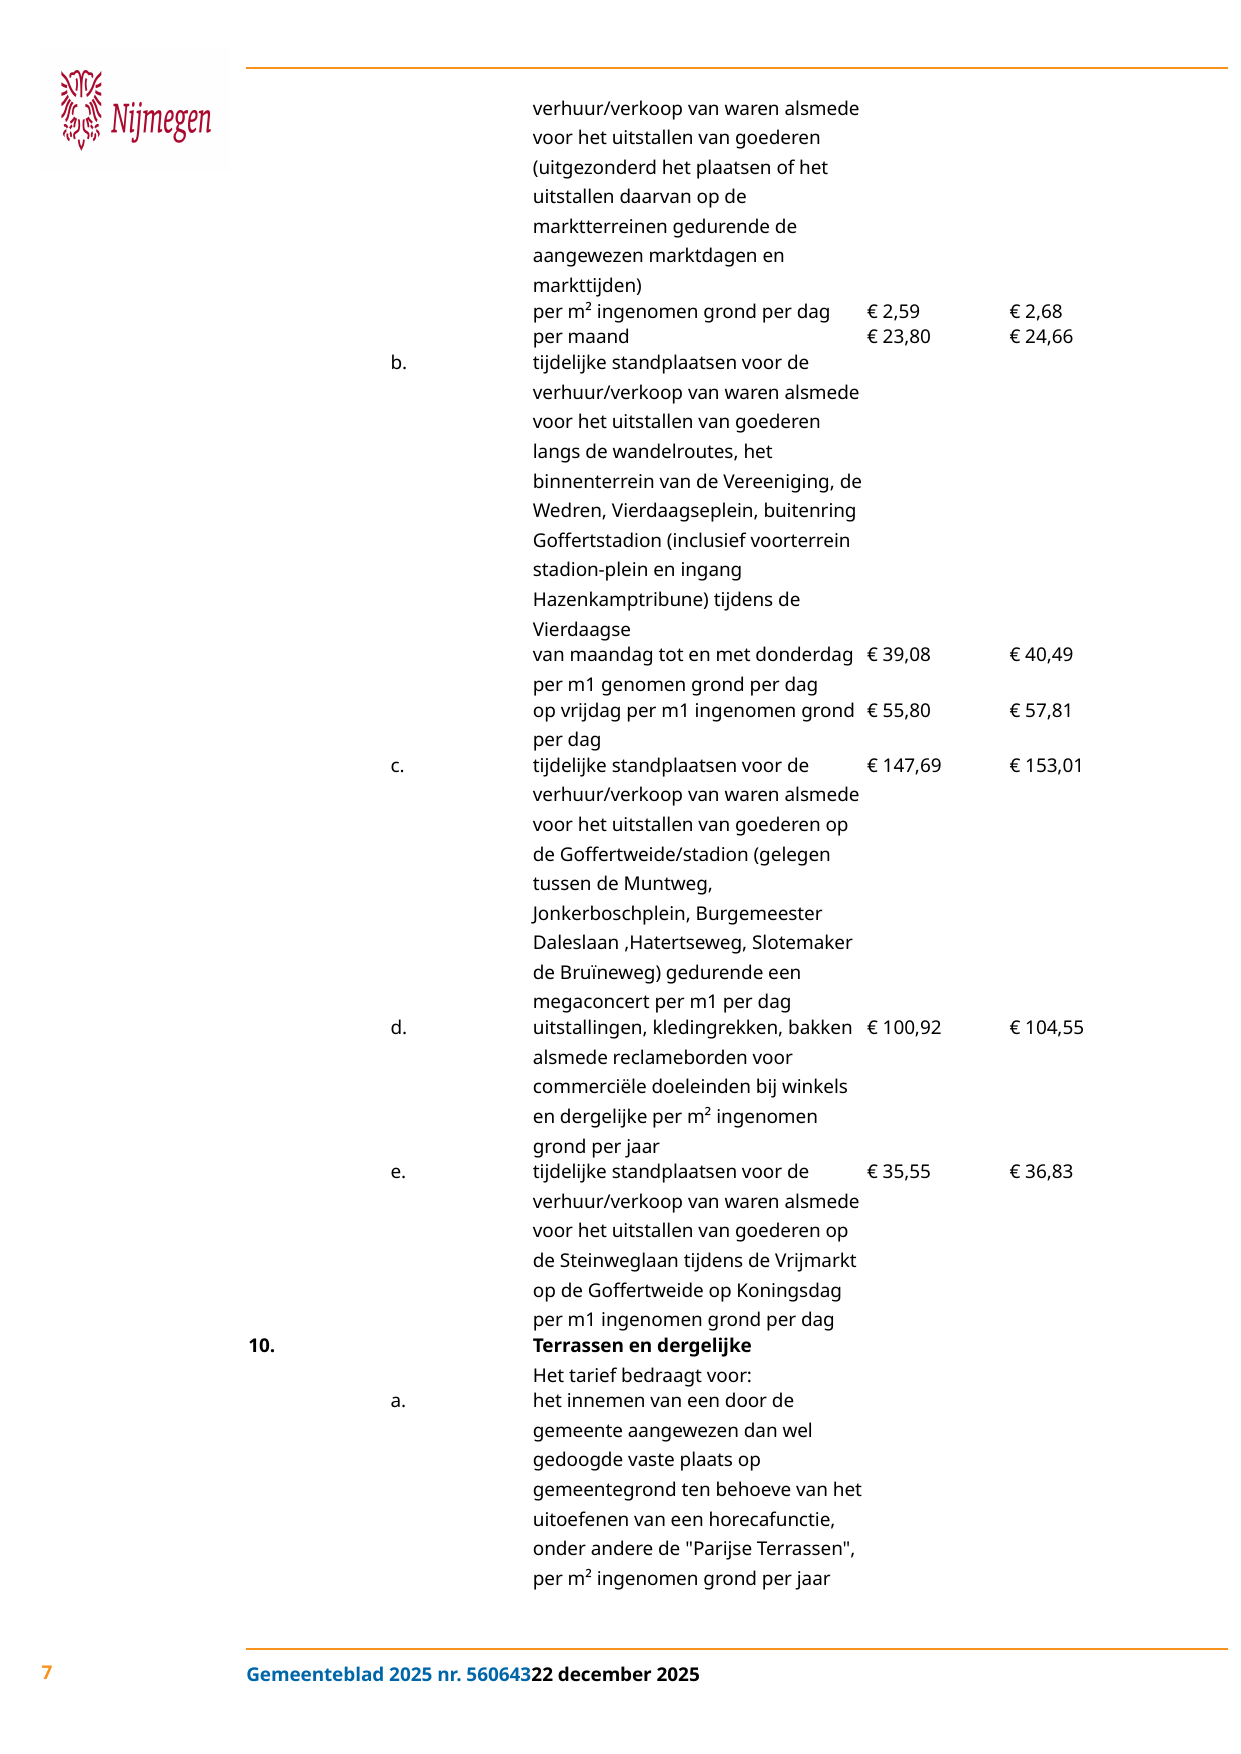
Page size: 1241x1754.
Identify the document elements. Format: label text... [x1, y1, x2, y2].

table_cell [248, 1388, 390, 1591]
table_cell [390, 324, 533, 349]
table_cell verhuur/verkoop van waren alsmede voor het uitstallen van goederen (uitgezonderd het plaatsen of het uitstallen daarvan op de marktterreinen gedurende de aangewezen marktdagen en markttijden) [533, 95, 867, 298]
table_cell [390, 641, 533, 697]
table_cell [1009, 1332, 1152, 1387]
table_cell het innemen van een door de gemeente aangewezen dan wel gedoogde vaste plaats op gemeentegrond ten behoeve van het uitoefenen van een horecafunctie, onder andere de "Parijse Terrassen", per m² ingenomen grond per jaar [533, 1388, 867, 1591]
table_cell [248, 95, 390, 298]
table_cell per m² ingenomen grond per dag [533, 298, 867, 324]
table_cell € 147,69 [867, 752, 1009, 1014]
table_cell e. [390, 1159, 533, 1332]
table_cell [867, 1332, 1009, 1387]
table_cell [390, 1332, 533, 1387]
table_cell € 24,66 [1009, 324, 1152, 349]
table_cell € 36,83 [1009, 1159, 1152, 1332]
table_cell € 104,55 [1009, 1015, 1152, 1158]
table_cell € 35,55 [867, 1159, 1009, 1332]
table_cell Terrassen en dergelijke Het tarief bedraagt voor: [533, 1332, 867, 1387]
table_cell [248, 752, 390, 1014]
table_cell € 40,49 [1009, 641, 1152, 697]
table_cell [1009, 350, 1152, 641]
table_cell uitstallingen, kledingrekken, bakken alsmede reclameborden voor commerciële doeleinden bij winkels en dergelijke per m² ingenomen grond per jaar [533, 1015, 867, 1158]
table_cell € 2,68 [1009, 298, 1152, 324]
table_cell € 57,81 [1009, 697, 1152, 752]
table_cell d. [390, 1015, 533, 1158]
table_cell tijdelijke standplaatsen voor de verhuur/verkoop van waren alsmede voor het uitstallen van goederen op de Goffertweide/stadion (gelegen tussen de Muntweg, Jonkerboschplein, Burgemeester Daleslaan ,Hatertseweg, Slotemaker de Bruïneweg) gedurende een megaconcert per m1 per dag [533, 752, 867, 1014]
table_cell 10. [248, 1332, 390, 1387]
table_cell c. [390, 752, 533, 1014]
table_cell € 23,80 [867, 324, 1009, 349]
table_cell a. [390, 1388, 533, 1591]
table_cell € 2,59 [867, 298, 1009, 324]
table_cell [248, 697, 390, 752]
table_cell van maandag tot en met donderdag per m1 genomen grond per dag [533, 641, 867, 697]
table_cell [390, 697, 533, 752]
table_cell [248, 1159, 390, 1332]
table_cell [867, 1388, 1009, 1591]
table_cell [248, 350, 390, 641]
table_cell [248, 298, 390, 324]
table_cell [867, 350, 1009, 641]
table_cell [248, 1015, 390, 1158]
table_cell [867, 95, 1009, 298]
table_cell per maand [533, 324, 867, 349]
table_cell op vrijdag per m1 ingenomen grond per dag [533, 697, 867, 752]
table_cell € 153,01 [1009, 752, 1152, 1014]
table_cell € 100,92 [867, 1015, 1009, 1158]
table_cell [1009, 1388, 1152, 1591]
table_cell [248, 641, 390, 697]
table_cell b. [390, 350, 533, 641]
table_cell tijdelijke standplaatsen voor de verhuur/verkoop van waren alsmede voor het uitstallen van goederen langs de wandelroutes, het binnenterrein van de Vereeniging, de Wedren, Vierdaagseplein, buitenring Goffertstadion (inclusief voorterrein stadion-plein en ingang Hazenkamptribune) tijdens de Vierdaagse [533, 350, 867, 641]
table_cell [390, 95, 533, 298]
table_cell [248, 324, 390, 349]
table_cell tijdelijke standplaatsen voor de verhuur/verkoop van waren alsmede voor het uitstallen van goederen op de Steinweglaan tijdens de Vrijmarkt op de Goffertweide op Koningsdag per m1 ingenomen grond per dag [533, 1159, 867, 1332]
table_cell € 39,08 [867, 641, 1009, 697]
table_cell € 55,80 [867, 697, 1009, 752]
table_cell [1009, 95, 1152, 298]
picture [41, 47, 231, 172]
table_cell [390, 298, 533, 324]
